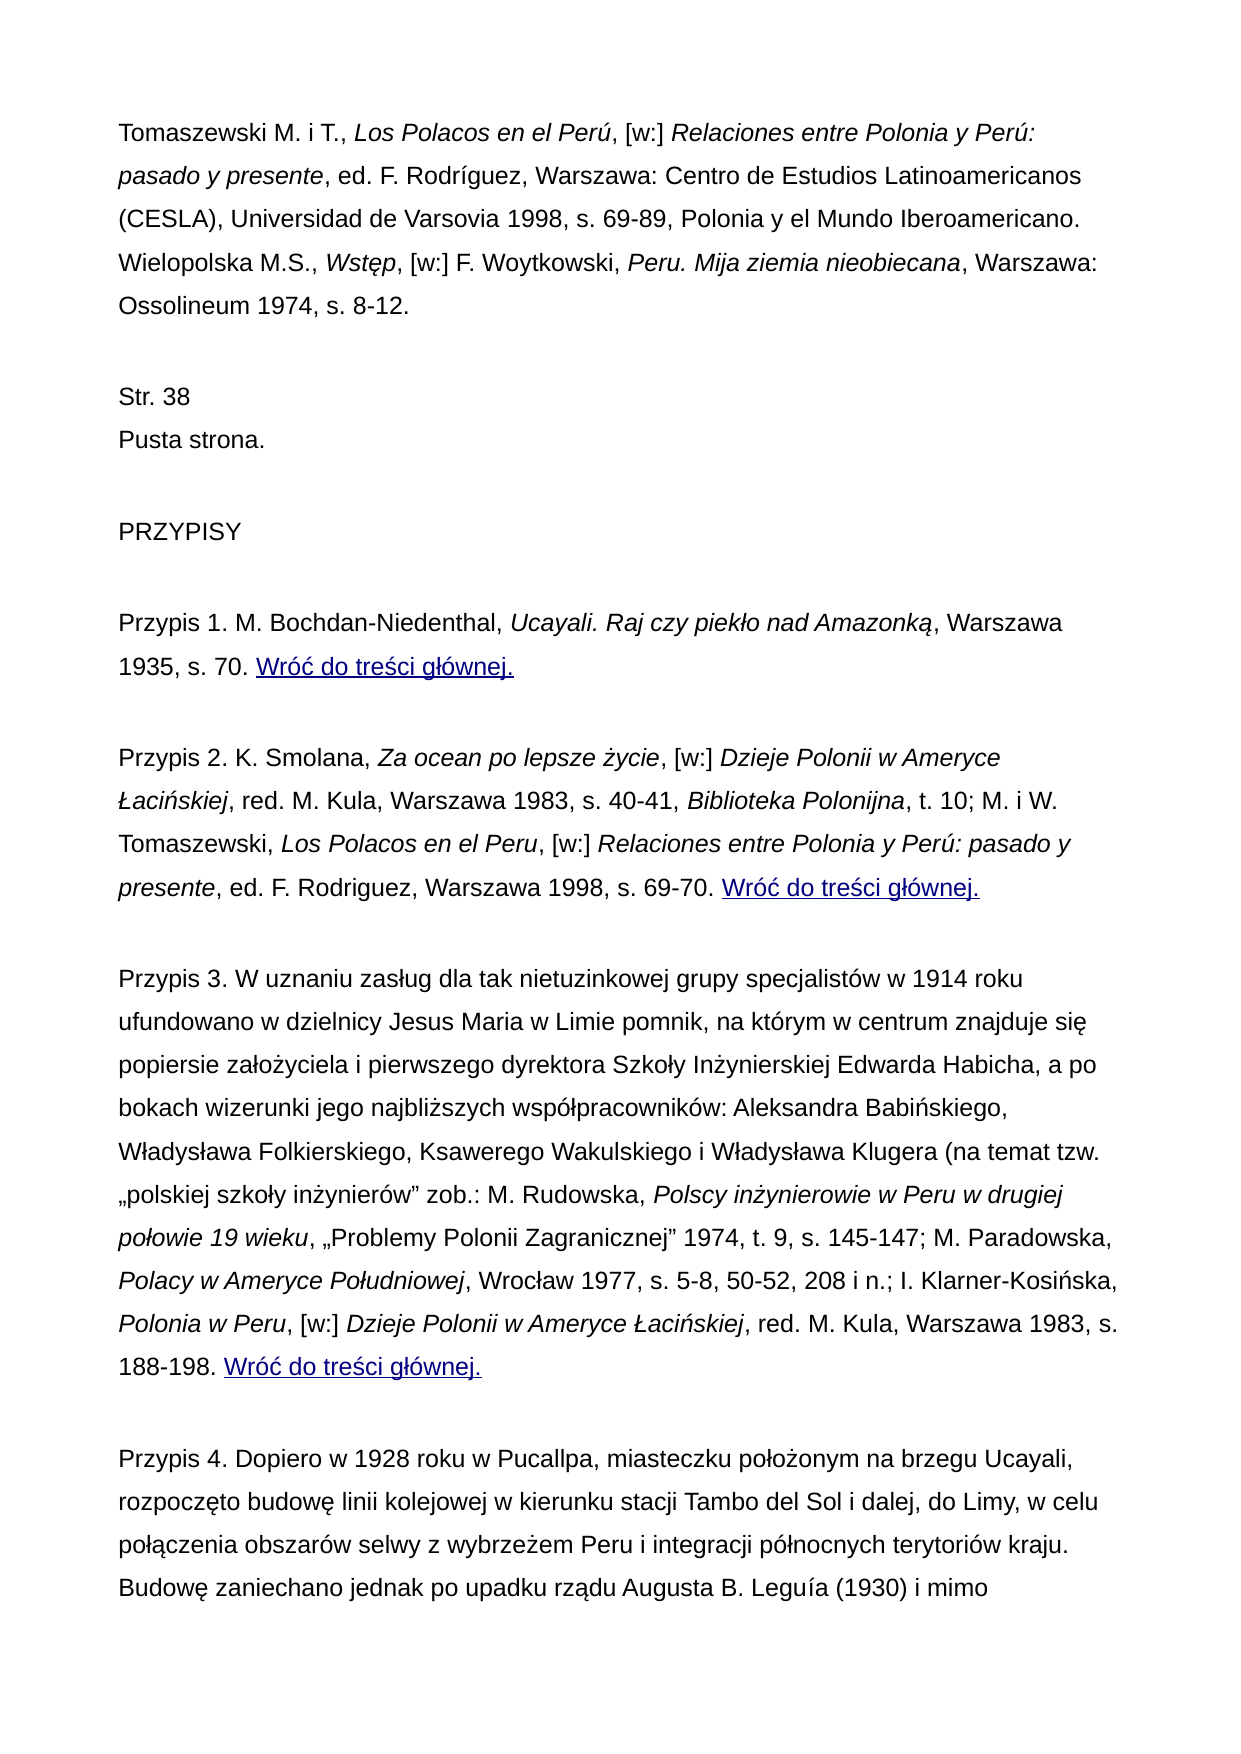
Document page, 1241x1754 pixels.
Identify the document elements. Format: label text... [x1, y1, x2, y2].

text Wielopolska M.S., Wstęp, [w:] F. Woytkowski, Peru. Mija ziemia nieobiecana, Warszawa: Ossolineum 1974, s. 8-12. [118, 247, 1122, 319]
text Str. 38 [118, 382, 1122, 411]
text Pusta strona. [118, 425, 1122, 454]
text Przypis 1. M. Bochdan-Niedenthal, Ucayali. Raj czy piekło nad Amazonką, Warszawa 1935, s. 70. Wróć do treści głównej. [118, 608, 1122, 680]
text Przypis 3. W uznaniu zasług dla tak nietuzinkowej grupy specjalistów w 1914 roku ufundowano w dzielnicy Jesus Maria w Limie pomnik, na którym w centrum znajduje się popiersie założyciela i pierwszego dyrektora Szkoły Inżynierskiej Edwarda Habicha, a po bokach wizerunki jego najbliższych współpracowników: Aleksandra Babińskiego, Władysława Folkierskiego, Ksawerego Wakulskiego i Władysława Klugera (na temat tzw. „polskiej szkoły inżynierów” zob.: M. Rudowska, Polscy inżynierowie w Peru w drugiej połowie 19 wieku, „Problemy Polonii Zagranicznej” 1974, t. 9, s. 145-147; M. Paradowska, Polacy w Ameryce Południowej, Wrocław 1977, s. 5-8, 50-52, 208 i n.; I. Klarner-Kosińska, Polonia w Peru, [w:] Dzieje Polonii w Ameryce Łacińskiej, red. M. Kula, Warszawa 1983, s. 188-198. Wróć do treści głównej. [118, 964, 1122, 1381]
subtitle PRZYPISY [118, 517, 1122, 546]
text Przypis 4. Dopiero w 1928 roku w Pucallpa, miasteczku położonym na brzegu Ucayali, rozpoczęto budowę linii kolejowej w kierunku stacji Tambo del Sol i dalej, do Limy, w celu połączenia obszarów selwy z wybrzeżem Peru i integracji północnych terytoriów kraju. Budowę zaniechano jednak po upadku rządu Augusta B. Leguía (1930) i mimo [118, 1444, 1122, 1602]
text Przypis 2. K. Smolana, Za ocean po lepsze życie, [w:] Dzieje Polonii w Ameryce Łacińskiej, red. M. Kula, Warszawa 1983, s. 40-41, Biblioteka Polonijna, t. 10; M. i W. Tomaszewski, Los Polacos en el Peru, [w:] Relaciones entre Polonia y Perú: pasado y presente, ed. F. Rodriguez, Warszawa 1998, s. 69-70. Wróć do treści głównej. [118, 743, 1122, 901]
text Tomaszewski M. i T., Los Polacos en el Perú, [w:] Relaciones entre Polonia y Perú: pasado y presente, ed. F. Rodríguez, Warszawa: Centro de Estudios Latinoamericanos (CESLA), Universidad de Varsovia 1998, s. 69-89, Polonia y el Mundo Iberoamericano. [118, 118, 1122, 233]
